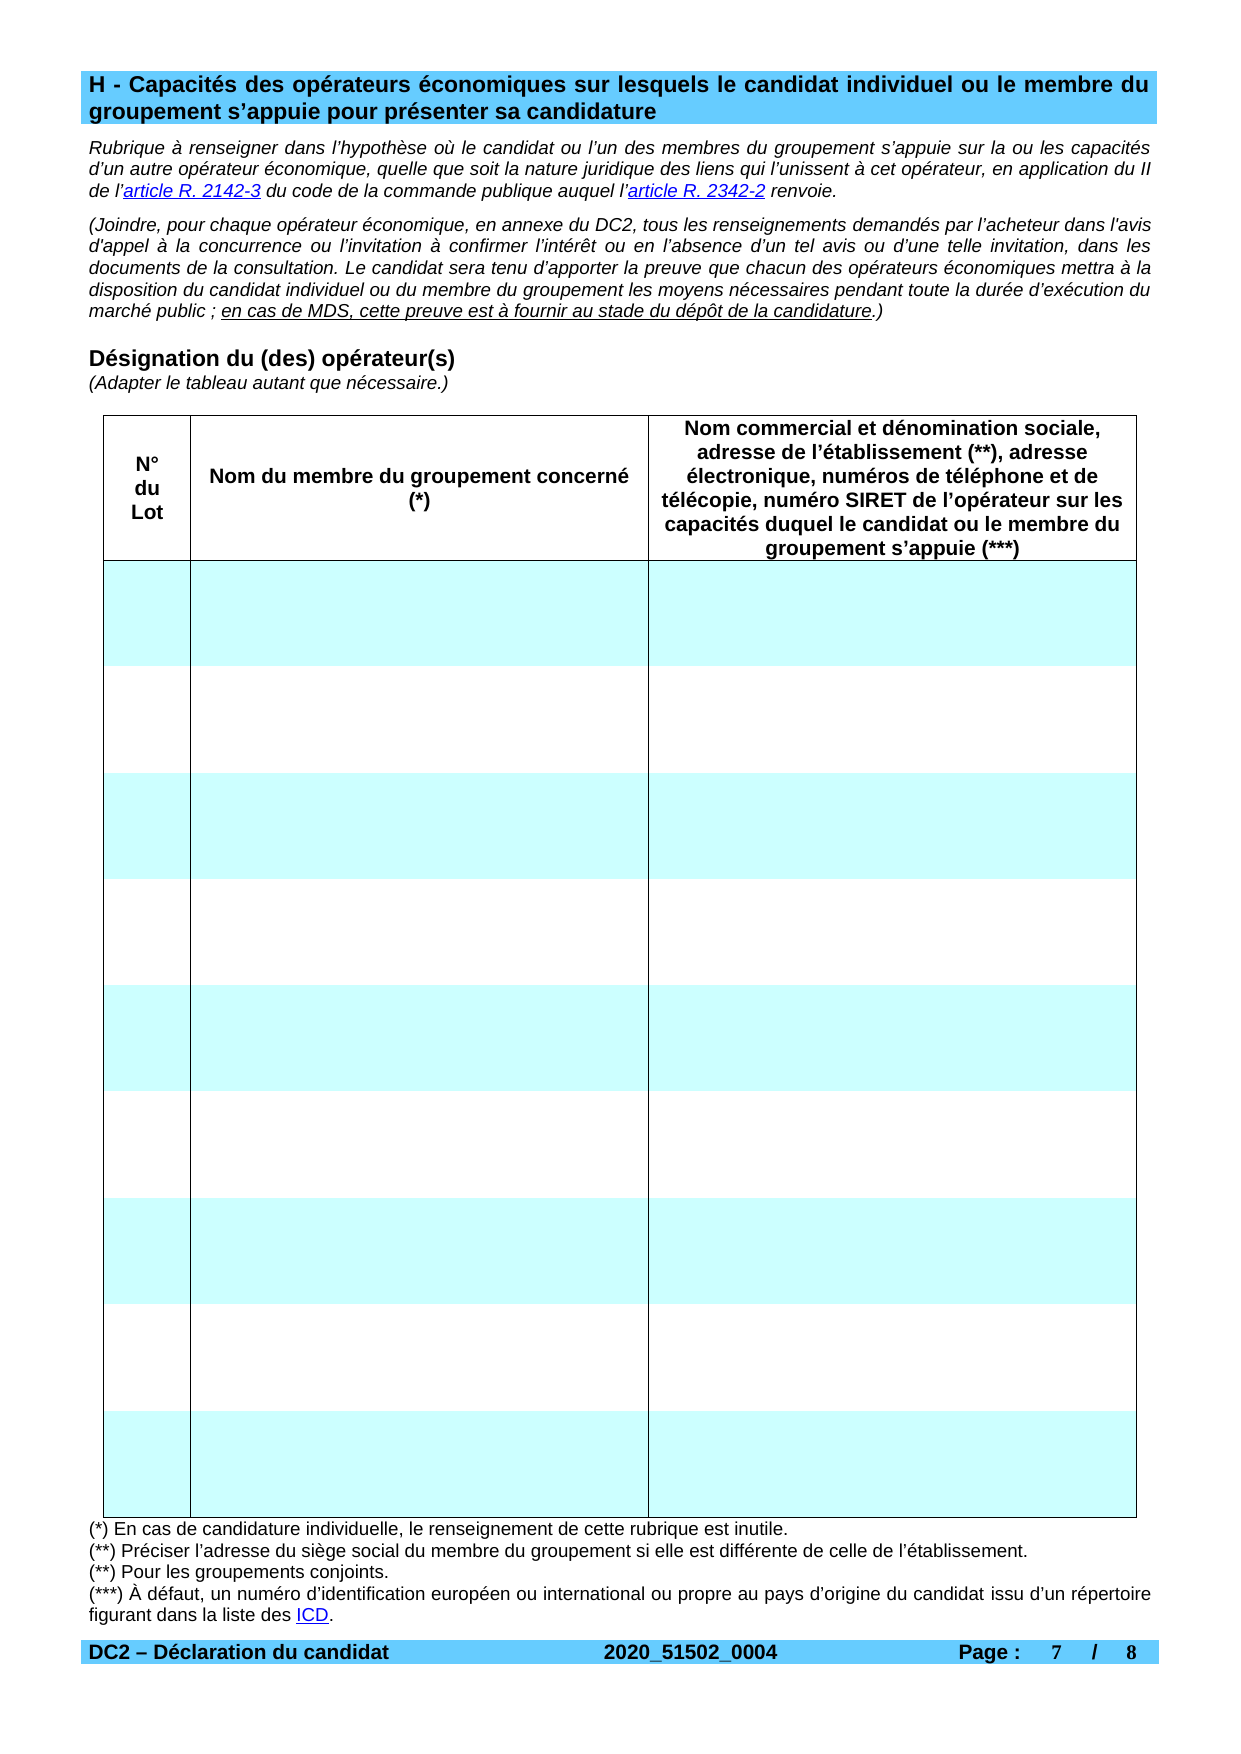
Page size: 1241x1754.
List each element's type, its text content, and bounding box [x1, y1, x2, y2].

table_cell [104, 1198, 190, 1304]
table_cell [191, 773, 648, 879]
table_cell [191, 879, 648, 985]
table_cell [104, 1304, 190, 1411]
table_cell [104, 985, 190, 1091]
table_cell [649, 985, 1136, 1091]
table_cell [191, 1091, 648, 1198]
table_cell [104, 773, 190, 879]
table_cell [649, 561, 1136, 666]
text (**) Pour les groupements conjoints. [89, 1561, 1152, 1583]
text Désignation du (des) opérateur(s) [89, 345, 1152, 372]
table_cell [191, 666, 648, 772]
text (*) En cas de candidature individuelle, le renseignement de cette rubrique est inutile. [89, 1518, 1152, 1539]
table_header H - Capacités des opérateurs économiques sur lesquels le candidat individuel ou le membre du groupement s’appuie pour présenter sa candidature [81, 71, 1157, 124]
table_cell [191, 1198, 648, 1304]
table_cell [649, 1091, 1136, 1198]
table_cell [104, 666, 190, 772]
text (***) À défaut, un numéro d’identification européen ou international ou propre au pays d’origine du candidat issu d’un répertoire figurant dans la liste des ICD. [89, 1583, 1152, 1626]
table_cell [104, 1091, 190, 1198]
table_cell [649, 1411, 1136, 1517]
text (Adapter le tableau autant que nécessaire.) [89, 372, 1152, 393]
table_header N° du Lot [104, 416, 190, 560]
text (**) Préciser l’adresse du siège social du membre du groupement si elle est différente de celle de l’établissement. [89, 1539, 1152, 1561]
table_cell [649, 879, 1136, 985]
table_cell [104, 561, 190, 666]
table_cell [104, 879, 190, 985]
table_cell [191, 985, 648, 1091]
table_cell [191, 1304, 648, 1411]
table_cell [649, 1198, 1136, 1304]
text (Joindre, pour chaque opérateur économique, en annexe du DC2, tous les renseignements demandés par l’acheteur dans l'avis d'appel à la concurrence ou l’invitation à confirmer l’intérêt ou en l’absence d’un tel avis ou d’une telle invitation, dans les documents de la consultation. Le candidat sera tenu d’apporter la preuve que chacun des opérateurs économiques mettra à la disposition du candidat individuel ou du membre du groupement les moyens nécessaires pendant toute la durée d’exécution du marché public ; en cas de MDS, cette preuve est à fournir au stade du dépôt de la candidature.) [89, 214, 1152, 321]
text Rubrique à renseigner dans l’hypothèse où le candidat ou l’un des membres du groupement s’appuie sur la ou les capacités d’un autre opérateur économique, quelle que soit la nature juridique des liens qui l’unissent à cet opérateur, en application du II de l’article R. 2142-3 du code de la commande publique auquel l’article R. 2342-2 renvoie. [89, 136, 1152, 201]
table_header Nom du membre du groupement concerné (*) [191, 416, 648, 560]
table_header Nom commercial et dénomination sociale, adresse de l’établissement (**), adresse électronique, numéros de téléphone et de télécopie, numéro SIRET de l’opérateur sur les capacités duquel le candidat ou le membre du groupement s’appuie (***) [649, 416, 1136, 560]
table_cell [191, 1411, 648, 1517]
table_cell [649, 666, 1136, 772]
table_cell [104, 1411, 190, 1517]
table_cell [191, 561, 648, 666]
table_cell [649, 773, 1136, 879]
table_cell [649, 1304, 1136, 1411]
